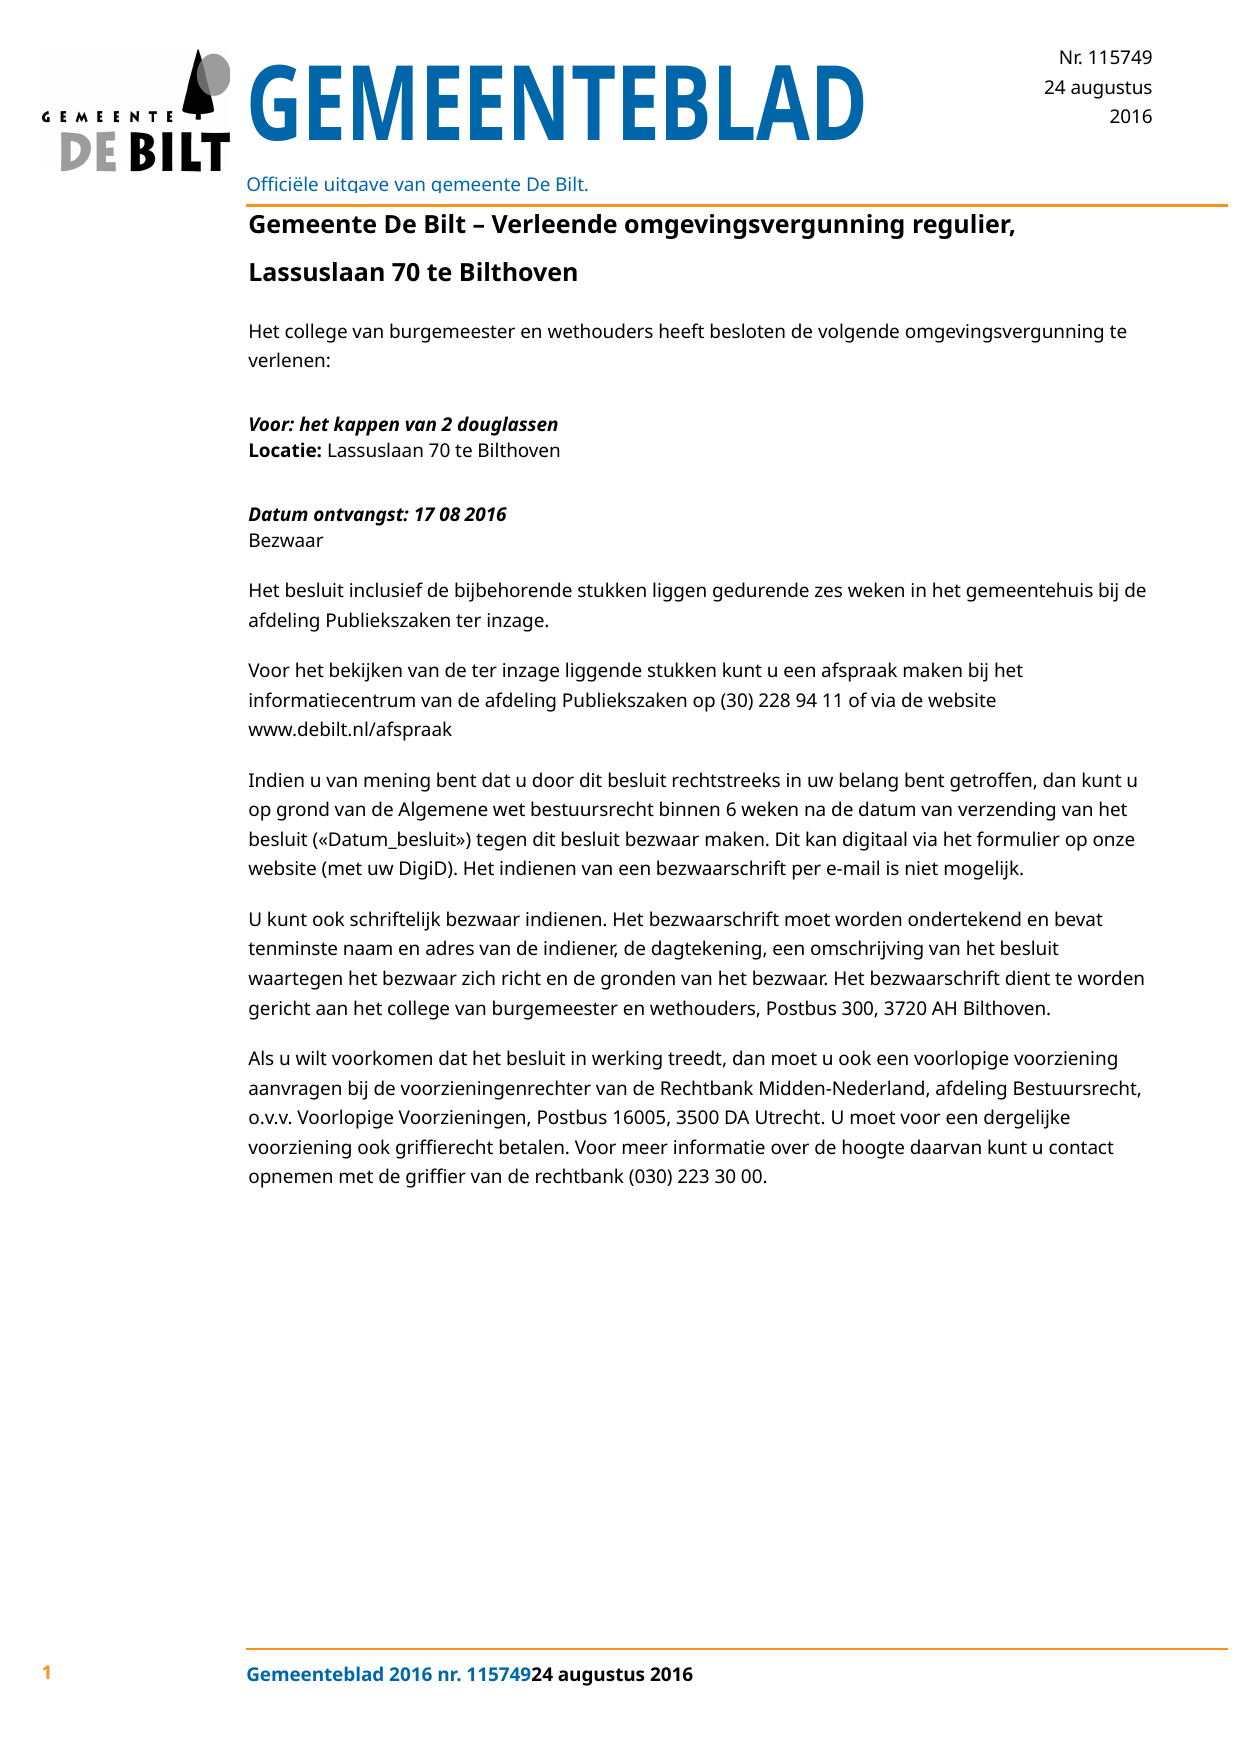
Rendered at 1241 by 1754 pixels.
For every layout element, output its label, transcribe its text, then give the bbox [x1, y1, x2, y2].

text Het college van burgemeester en wethouders heeft besloten de volgende omgevingsvergunning te verlenen: [248, 318, 1152, 373]
text U kunt ook schriftelijk bezwaar indienen. Het bezwaarschrift moet worden ondertekend en bevat tenminste naam en adres van de indiener, de dagtekening, een omschrijving van het besluit waartegen het bezwaar zich richt en de gronden van het bezwaar. Het bezwaarschrift dient te worden gericht aan het college van burgemeester en wethouders, Postbus 300, 3720 AH Bilthoven. [248, 906, 1152, 1021]
text Het besluit inclusief de bijbehorende stukken liggen gedurende zes weken in het gemeentehuis bij de afdeling Publiekszaken ter inzage. [248, 577, 1152, 633]
text Bezwaar [248, 527, 1152, 553]
text Indien u van mening bent dat u door dit besluit rechtstreeks in uw belang bent getroffen, dan kunt u op grond van de Algemene wet bestuursrecht binnen 6 weken na de datum van verzending van het besluit («Datum_besluit») tegen dit besluit bezwaar maken. Dit kan digitaal via het formulier op onze website (met uw DigiD). Het indienen van een bezwaarschrift per e-mail is niet mogelijk. [248, 767, 1152, 881]
text Voor het bekijken van de ter inzage liggende stukken kunt u een afspraak maken bij het informatiecentrum van de afdeling Publiekszaken op (30) 228 94 11 of via de website www.debilt.nl/afspraak [248, 657, 1152, 742]
text Voor: het kappen van 2 douglassen [248, 411, 1152, 437]
text Als u wilt voorkomen dat het besluit in werking treedt, dan moet u ook een voorlopige voorziening aanvragen bij de voorzieningenrechter van de Rechtbank Midden-Nederland, afdeling Bestuursrecht, o.v.v. Voorlopige Voorzieningen, Postbus 16005, 3500 DA Utrecht. U moet voor een dergelijke voorziening ook griffierecht betalen. Voor meer informatie over de hoogte daarvan kunt u contact opnemen met de griffier van de rechtbank (030) 223 30 00. [248, 1045, 1152, 1189]
text Datum ontvangst: 17 08 2016 [248, 501, 1152, 527]
picture [41, 47, 231, 172]
text Locatie: Lassuslaan 70 te Bilthoven [248, 437, 1152, 463]
text Gemeente De Bilt – Verleende omgevingsvergunning regulier, Lassuslaan 70 te Bilthoven [248, 207, 1152, 288]
